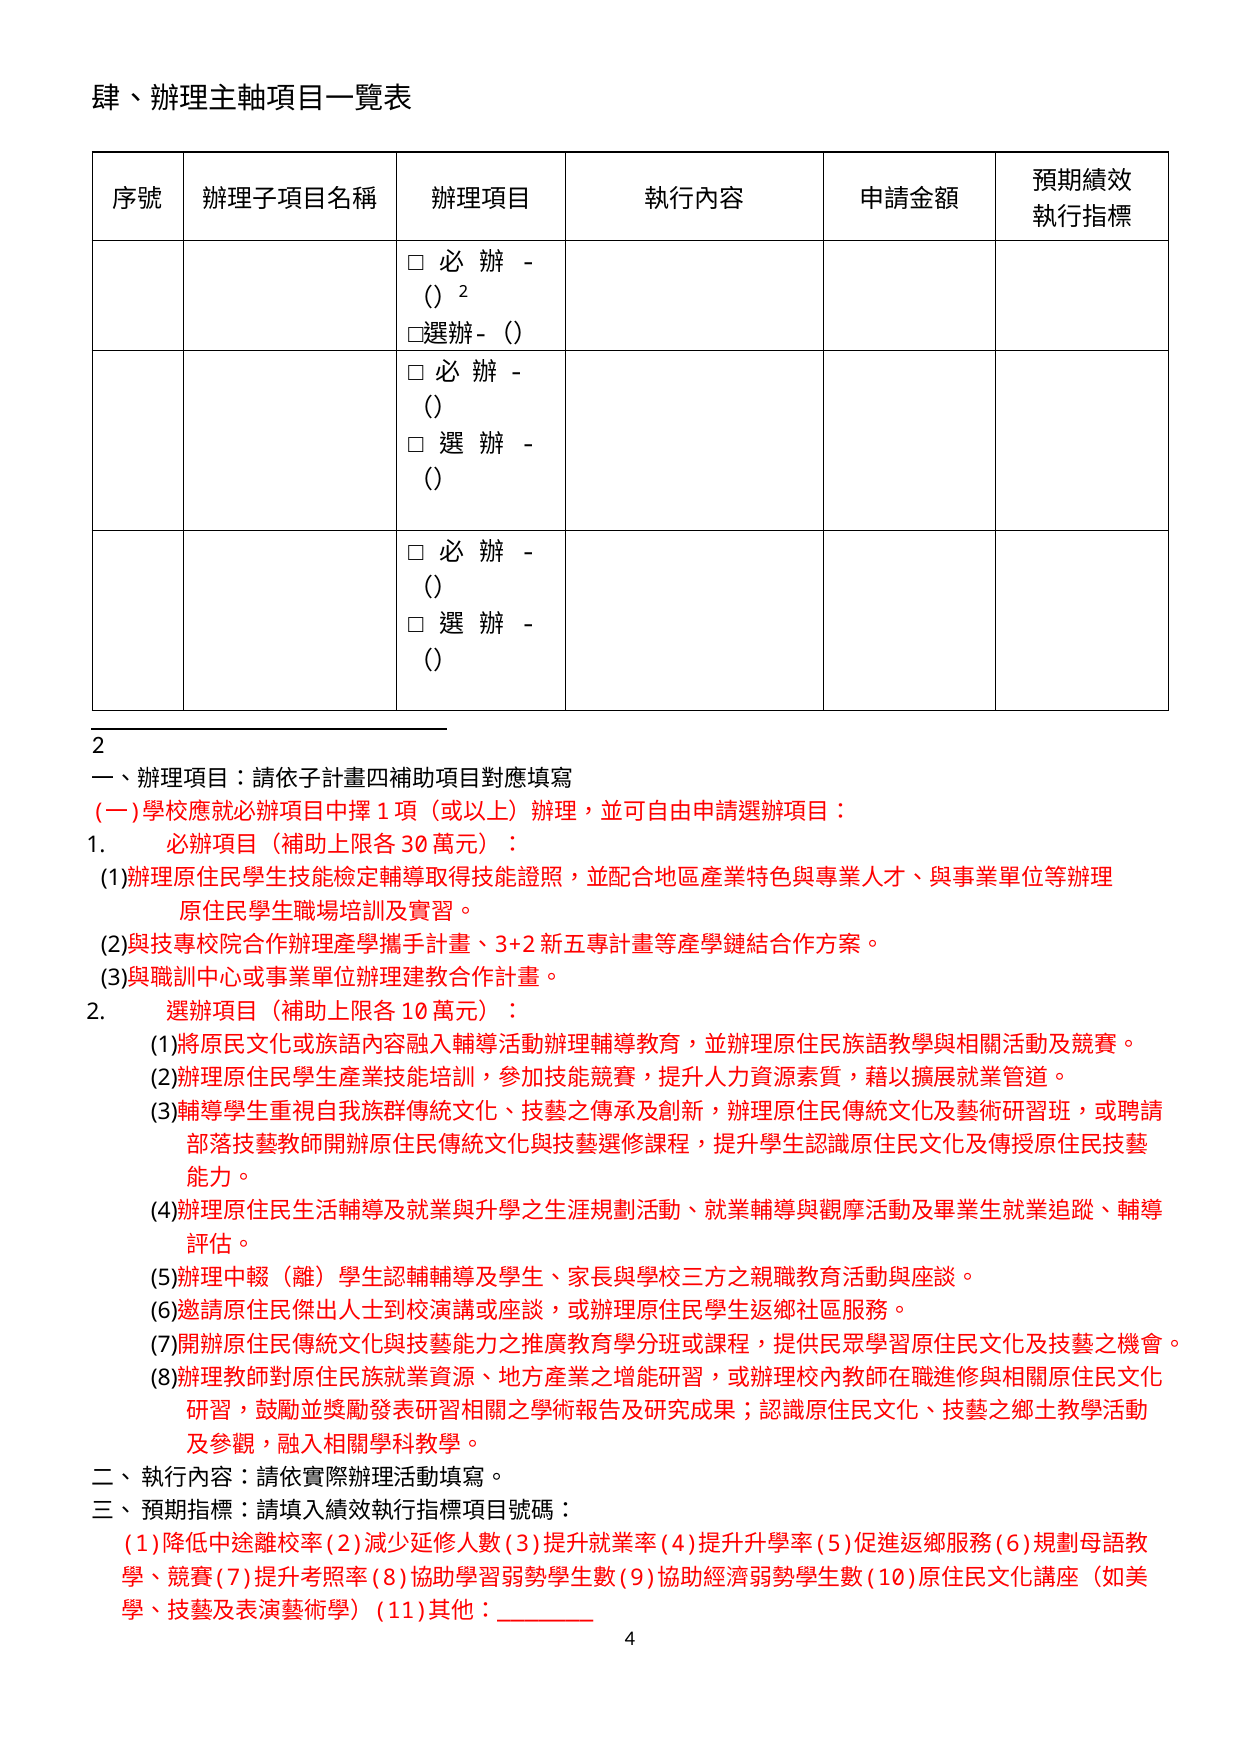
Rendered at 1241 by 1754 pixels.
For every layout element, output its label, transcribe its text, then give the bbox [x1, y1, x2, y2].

table_cell [566, 531, 823, 710]
table_cell [566, 351, 823, 530]
table_cell [93, 351, 183, 530]
table_header 辦理項目 [397, 153, 565, 240]
table_cell [184, 241, 396, 350]
text 肆、辦理主軸項目一覽表 [92, 75, 1168, 117]
table_cell [184, 531, 396, 710]
table_header 序號 [93, 153, 183, 240]
table_header 辦理子項目名稱 [184, 153, 396, 240]
table_header 執行內容 [566, 153, 823, 240]
table_header 申請金額 [824, 153, 995, 240]
table_cell [824, 531, 995, 710]
table_header 預期績效 執行指標 [996, 153, 1168, 240]
table_cell [824, 241, 995, 350]
table_cell [824, 351, 995, 530]
table_cell □必辦-（） □選辦-（） [397, 531, 565, 710]
table_cell □必辦-（） □選辦-（） [397, 351, 565, 530]
table_cell [996, 241, 1168, 350]
table_cell [996, 531, 1168, 710]
table_cell □必辦-（） □選辦-（） [397, 241, 565, 350]
table_cell [566, 241, 823, 350]
table_cell [996, 351, 1168, 530]
table_cell [93, 241, 183, 350]
table_cell [184, 351, 396, 530]
table_cell [93, 531, 183, 710]
